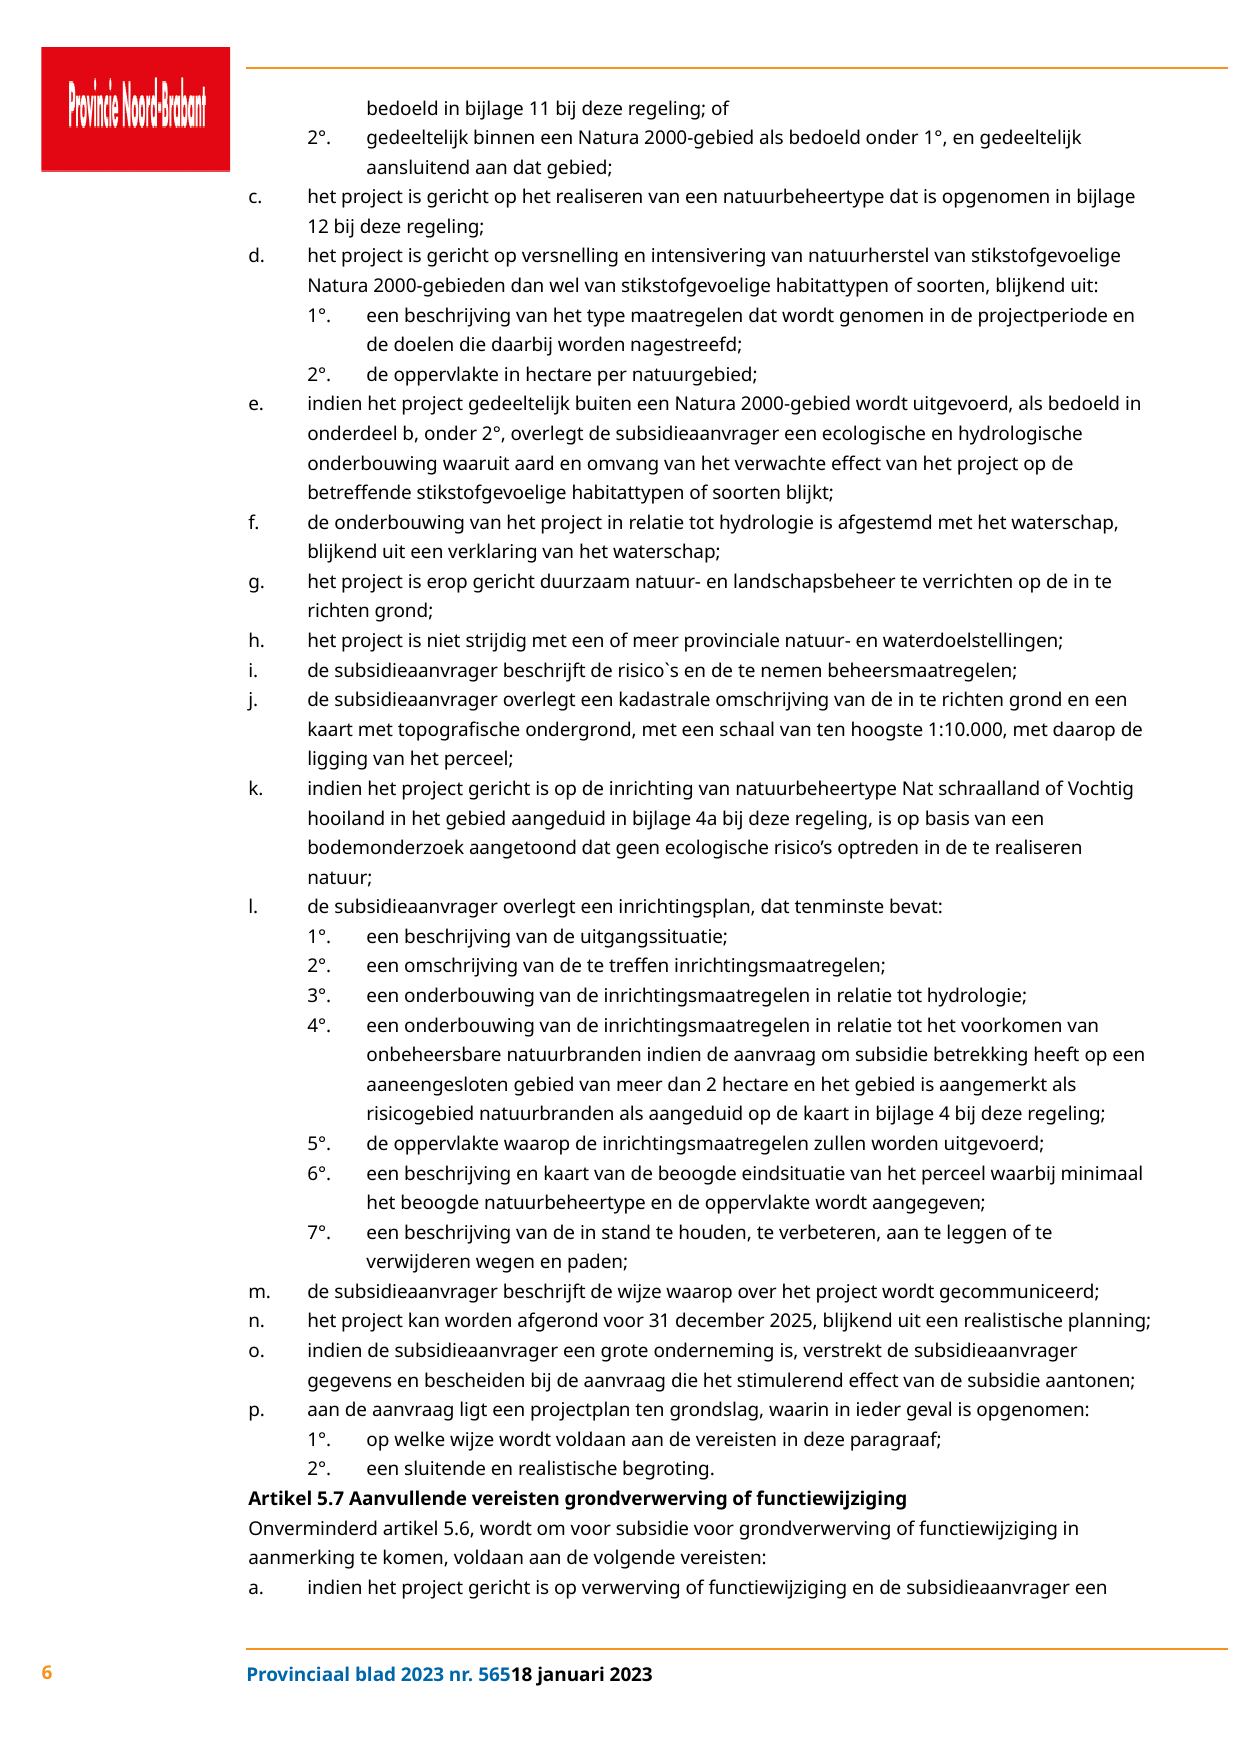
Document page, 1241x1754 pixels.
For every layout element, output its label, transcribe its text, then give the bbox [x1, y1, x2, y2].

list het project is niet strijdig met een of meer provinciale natuur- en waterdoelstellingen; [248, 627, 1152, 653]
list een onderbouwing van de inrichtingsmaatregelen in relatie tot hydrologie; [307, 982, 1152, 1008]
list de subsidieaanvrager beschrijft de wijze waarop over het project wordt gecommuniceerd; [248, 1278, 1152, 1304]
list een onderbouwing van de inrichtingsmaatregelen in relatie tot het voorkomen van onbeheersbare natuurbranden indien de aanvraag om subsidie betrekking heeft op een aaneengesloten gebied van meer dan 2 hectare en het gebied is aangemerkt als risicogebied natuurbranden als aangeduid op de kaart in bijlage 4 bij deze regeling; [307, 1012, 1152, 1126]
list een omschrijving van de te treffen inrichtingsmaatregelen; [307, 953, 1152, 978]
list een sluitende en realistische begroting. [307, 1456, 1152, 1481]
list de oppervlakte waarop de inrichtingsmaatregelen zullen worden uitgevoerd; [307, 1130, 1152, 1156]
list een beschrijving van het type maatregelen dat wordt genomen in de projectperiode en de doelen die daarbij worden nagestreefd; [307, 302, 1152, 357]
list het project is gericht op versnelling en intensivering van natuurherstel van stikstofgevoelige Natura 2000-gebieden dan wel van stikstofgevoelige habitattypen of soorten, blijkend uit: [248, 243, 1152, 298]
list op welke wijze wordt voldaan aan de vereisten in deze paragraaf; [307, 1426, 1152, 1452]
list gedeeltelijk binnen een Natura 2000-gebied als bedoeld onder 1°, en gedeeltelijk aansluitend aan dat gebied; [307, 124, 1152, 180]
list bedoeld in bijlage 11 bij deze regeling; of [307, 95, 1152, 121]
list het project kan worden afgerond voor 31 december 2025, blijkend uit een realistische planning; [248, 1308, 1152, 1333]
list een beschrijving en kaart van de beoogde eindsituatie van het perceel waarbij minimaal het beoogde natuurbeheertype en de oppervlakte wordt aangegeven; [307, 1160, 1152, 1215]
list het project is erop gericht duurzaam natuur- en landschapsbeheer te verrichten op de in te richten grond; [248, 568, 1152, 623]
list de subsidieaanvrager beschrijft de risico`s en de te nemen beheersmaatregelen; [248, 657, 1152, 683]
list indien de subsidieaanvrager een grote onderneming is, verstrekt de subsidieaanvrager gegevens en bescheiden bij de aanvraag die het stimulerend effect van de subsidie aantonen; [248, 1337, 1152, 1393]
picture [41, 47, 231, 172]
list indien het project gericht is op verwerving of functiewijziging en de subsidieaanvrager een [248, 1574, 1152, 1600]
text Artikel 5.7 Aanvullende vereisten grondverwerving of functiewijziging [248, 1485, 1152, 1511]
list de onderbouwing van het project in relatie tot hydrologie is afgestemd met het waterschap, blijkend uit een verklaring van het waterschap; [248, 509, 1152, 564]
list een beschrijving van de in stand te houden, te verbeteren, aan te leggen of te verwijderen wegen en paden; [307, 1219, 1152, 1274]
list aan de aanvraag ligt een projectplan ten grondslag, waarin in ieder geval is opgenomen: [248, 1396, 1152, 1422]
list de oppervlakte in hectare per natuurgebied; [307, 361, 1152, 387]
list een beschrijving van de uitgangssituatie; [307, 923, 1152, 949]
list de subsidieaanvrager overlegt een kadastrale omschrijving van de in te richten grond en een kaart met topografische ondergrond, met een schaal van ten hoogste 1:10.000, met daarop de ligging van het perceel; [248, 686, 1152, 771]
list het project is gericht op het realiseren van een natuurbeheertype dat is opgenomen in bijlage 12 bij deze regeling; [248, 183, 1152, 239]
list de subsidieaanvrager overlegt een inrichtingsplan, dat tenminste bevat: [248, 893, 1152, 919]
list indien het project gericht is op de inrichting van natuurbeheertype Nat schraalland of Vochtig hooiland in het gebied aangeduid in bijlage 4a bij deze regeling, is op basis van een bodemonderzoek aangetoond dat geen ecologische risico’s optreden in de te realiseren natuur; [248, 775, 1152, 890]
text Onverminderd artikel 5.6, wordt om voor subsidie voor grondverwerving of functiewijziging in aanmerking te komen, voldaan aan de volgende vereisten: [248, 1515, 1152, 1570]
list indien het project gedeeltelijk buiten een Natura 2000-gebied wordt uitgevoerd, als bedoeld in onderdeel b, onder 2°, overlegt de subsidieaanvrager een ecologische en hydrologische onderbouwing waaruit aard en omvang van het verwachte effect van het project op de betreffende stikstofgevoelige habitattypen of soorten blijkt; [248, 391, 1152, 505]
